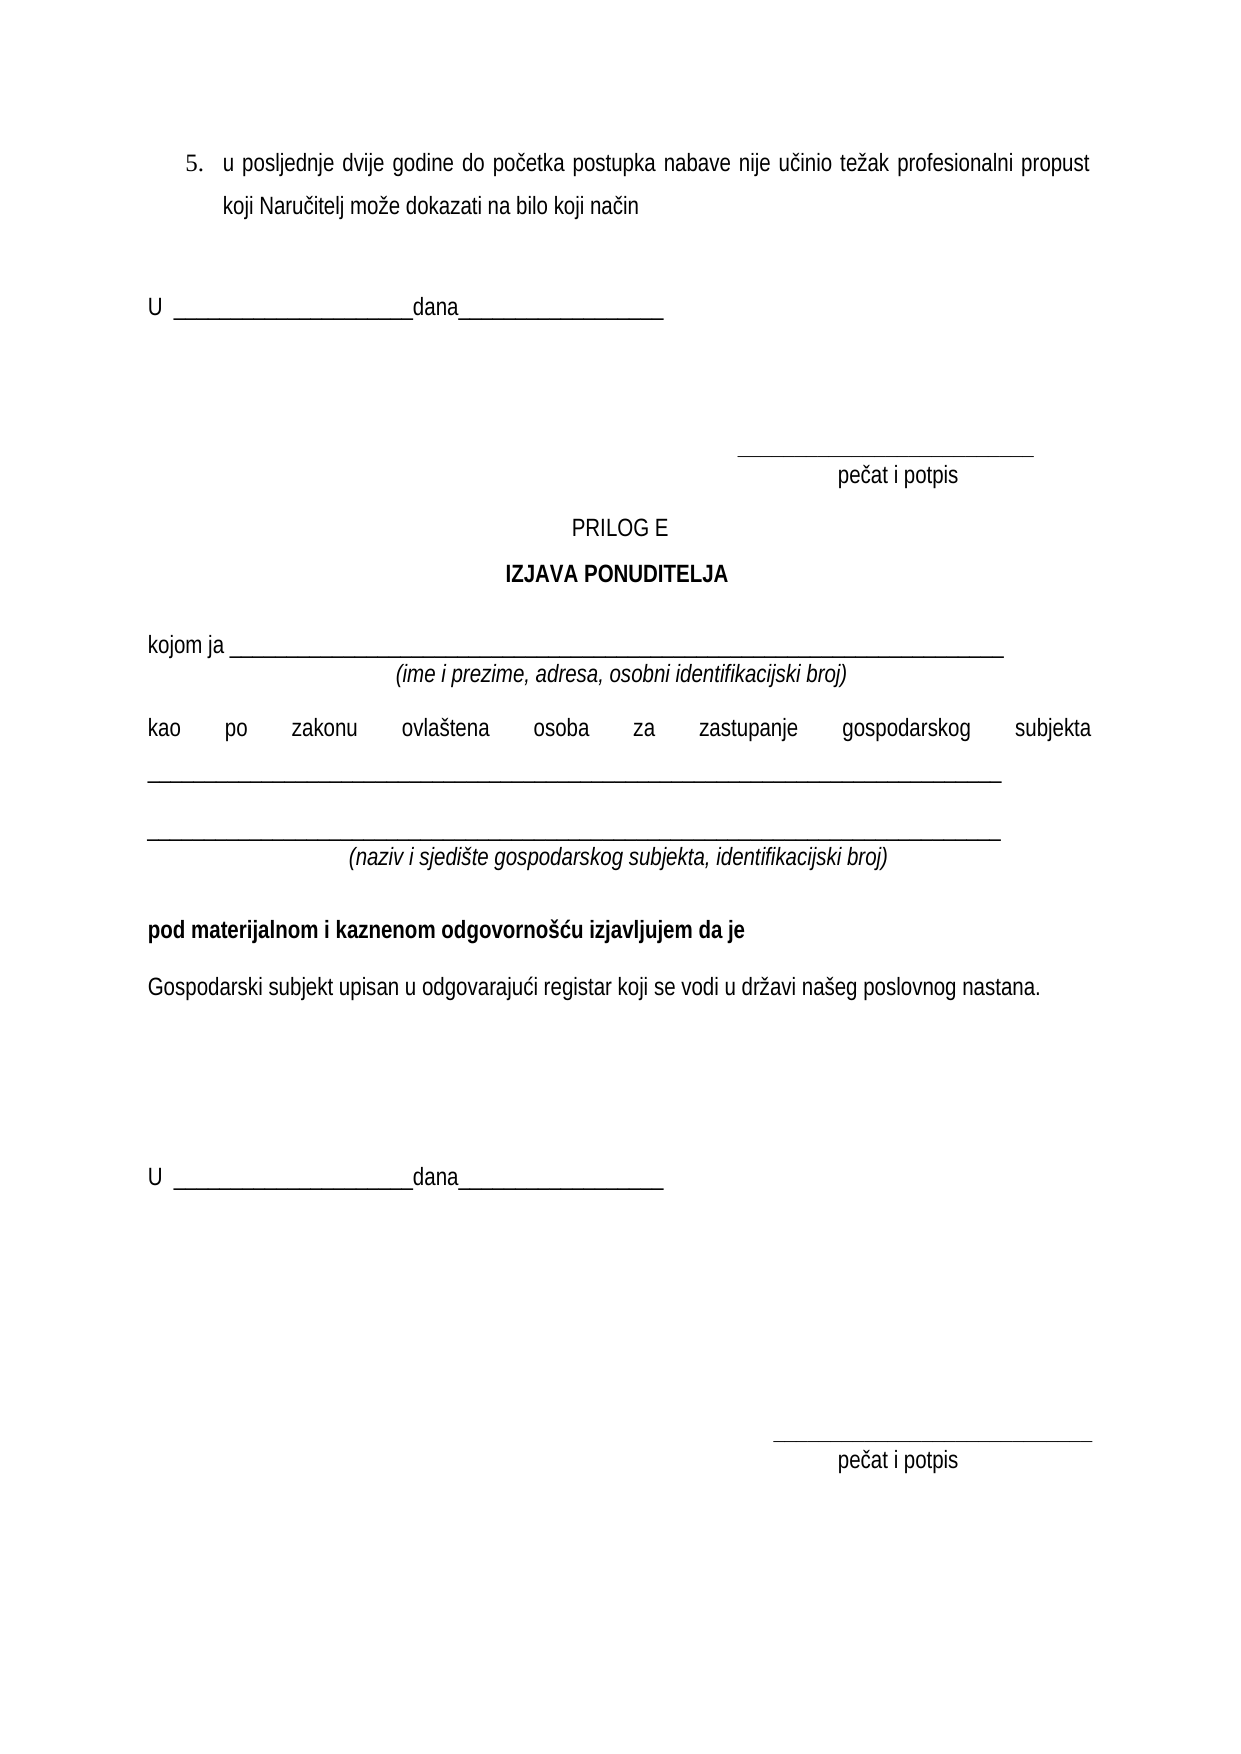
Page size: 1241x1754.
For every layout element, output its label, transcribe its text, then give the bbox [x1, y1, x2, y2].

list u posljednje dvije godine do početka postupka nabave nije učinio težak profesionalni propust koji Naručitelj može dokazati na bilo koji način [185, 148, 1093, 219]
text pod materijalnom i kaznenom odgovornošću izjavljujem da je [148, 915, 1093, 944]
text pečat i potpis [148, 1445, 1093, 1473]
text pečat i potpis [148, 460, 1093, 488]
text (ime i prezime, adresa, osobni identifikacijski broj) [148, 659, 1093, 687]
text __________________________ [664, 431, 1093, 460]
text (naziv i sjedište gospodarskog subjekta, identifikacijski broj) [148, 842, 1092, 871]
text kao po zakonu ovlaštena osoba za zastupanje gospodarskog subjekta ___________________________________________________________________________ [148, 712, 1092, 784]
list Gospodarski subjekt upisan u odgovarajući registar koji se vodi u državi našeg poslovnog nastana. [148, 972, 1093, 1001]
text ___________________________________________________________________________ [147, 813, 1092, 842]
text U _____________________dana__________________ [148, 1162, 1093, 1191]
text U _____________________dana__________________ [148, 291, 1093, 320]
text IZJAVA PONUDITELJA [147, 559, 1093, 587]
subtitle PRILOG E [148, 513, 1093, 542]
text ____________________________ [148, 1416, 1093, 1445]
text kojom ja ____________________________________________________________________ [148, 630, 1093, 659]
